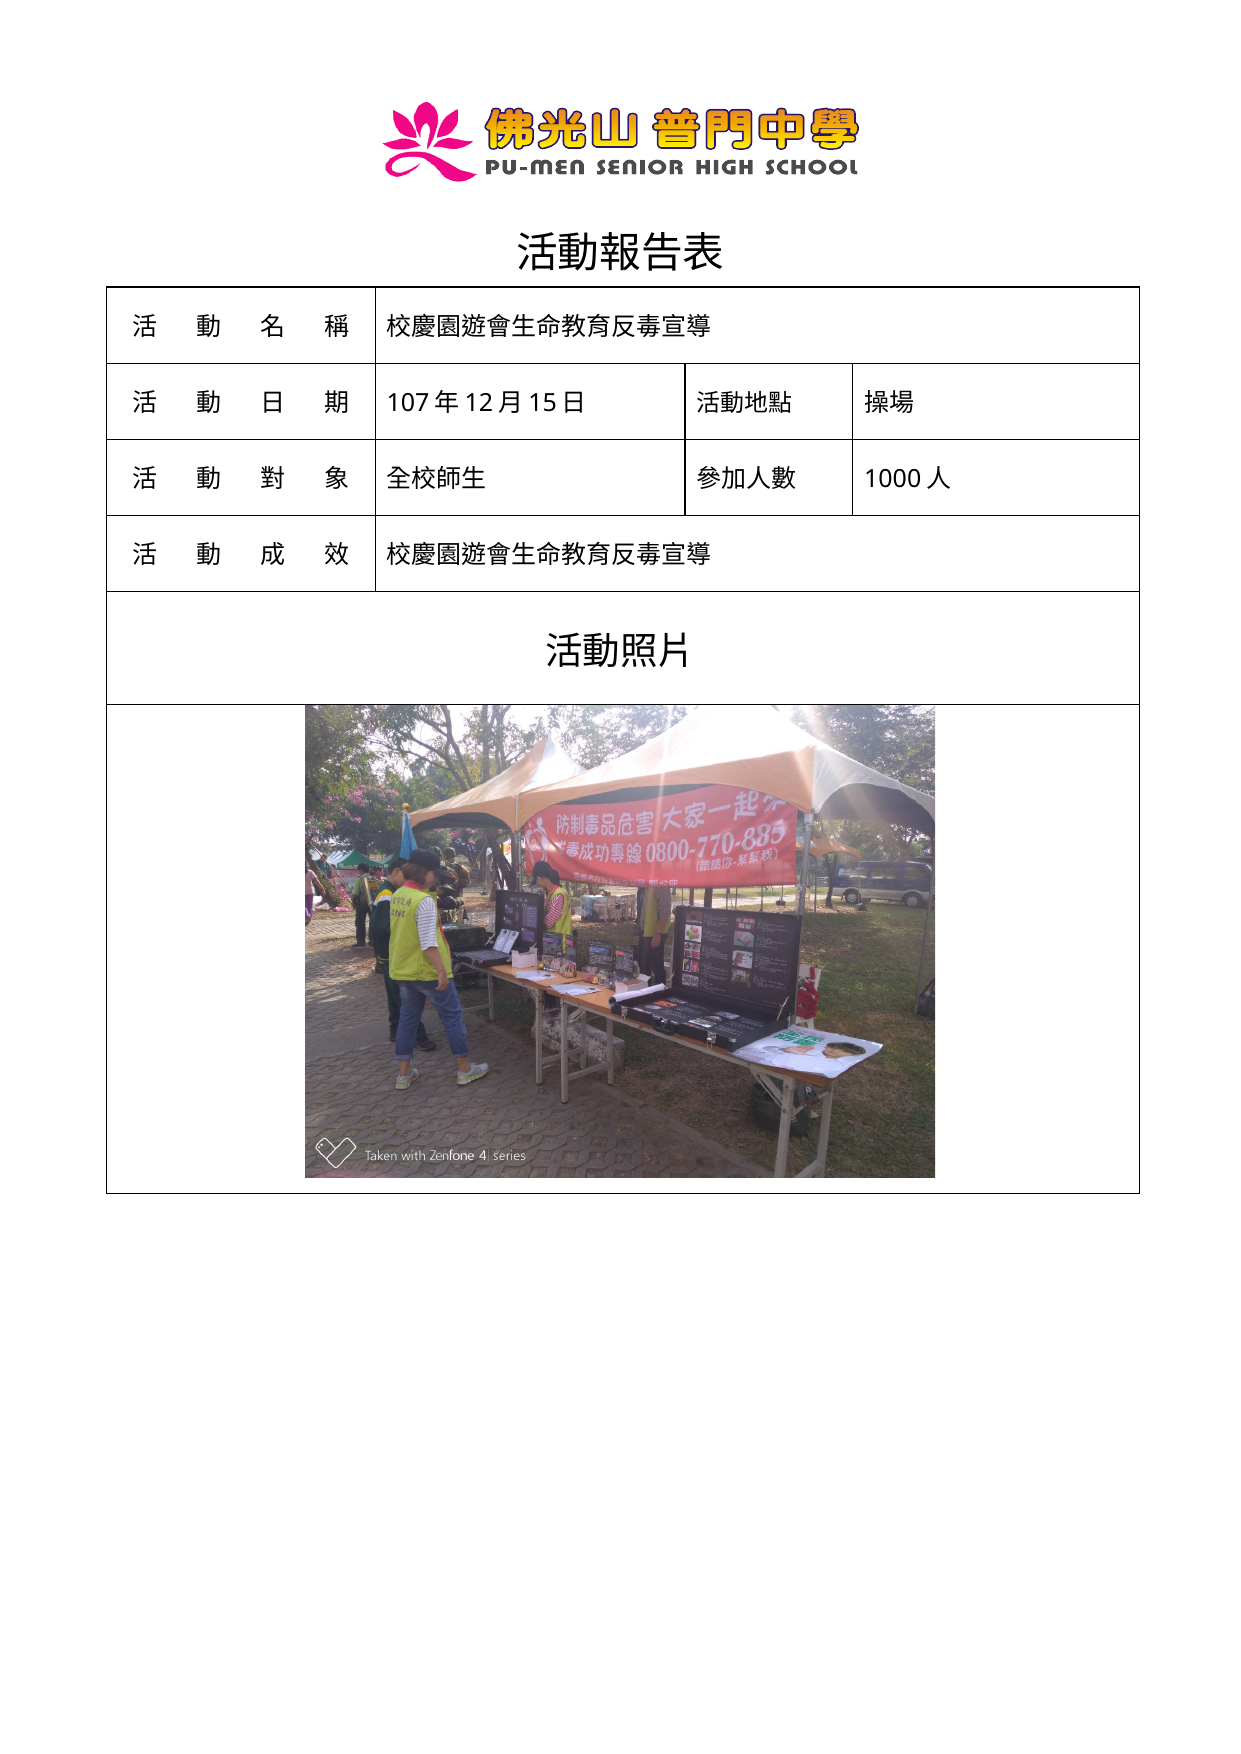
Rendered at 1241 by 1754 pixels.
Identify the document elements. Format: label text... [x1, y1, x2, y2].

table_header 校慶園遊會生命教育反毒宣導 [376, 288, 1139, 362]
table_cell 校慶園遊會生命教育反毒宣導 [376, 516, 1139, 591]
table_cell 活動日期 [107, 364, 375, 438]
table_cell 參加人數 [686, 440, 852, 514]
table_cell 活動成效 [107, 516, 375, 591]
table_cell [107, 705, 1139, 1193]
text 活動報告表 [118, 211, 1122, 286]
table_cell 活動地點 [686, 364, 852, 438]
table_cell 1000人 [853, 440, 1139, 514]
table_cell 操場 [853, 364, 1139, 438]
table_cell 活動對象 [107, 440, 375, 514]
table_cell 活動照片 [107, 592, 1139, 704]
table_cell 107年12月15日 [376, 364, 684, 438]
table_cell 全校師生 [376, 440, 684, 514]
picture [378, 98, 862, 185]
picture [305, 705, 936, 1178]
table_header 活動名稱 [107, 288, 375, 362]
